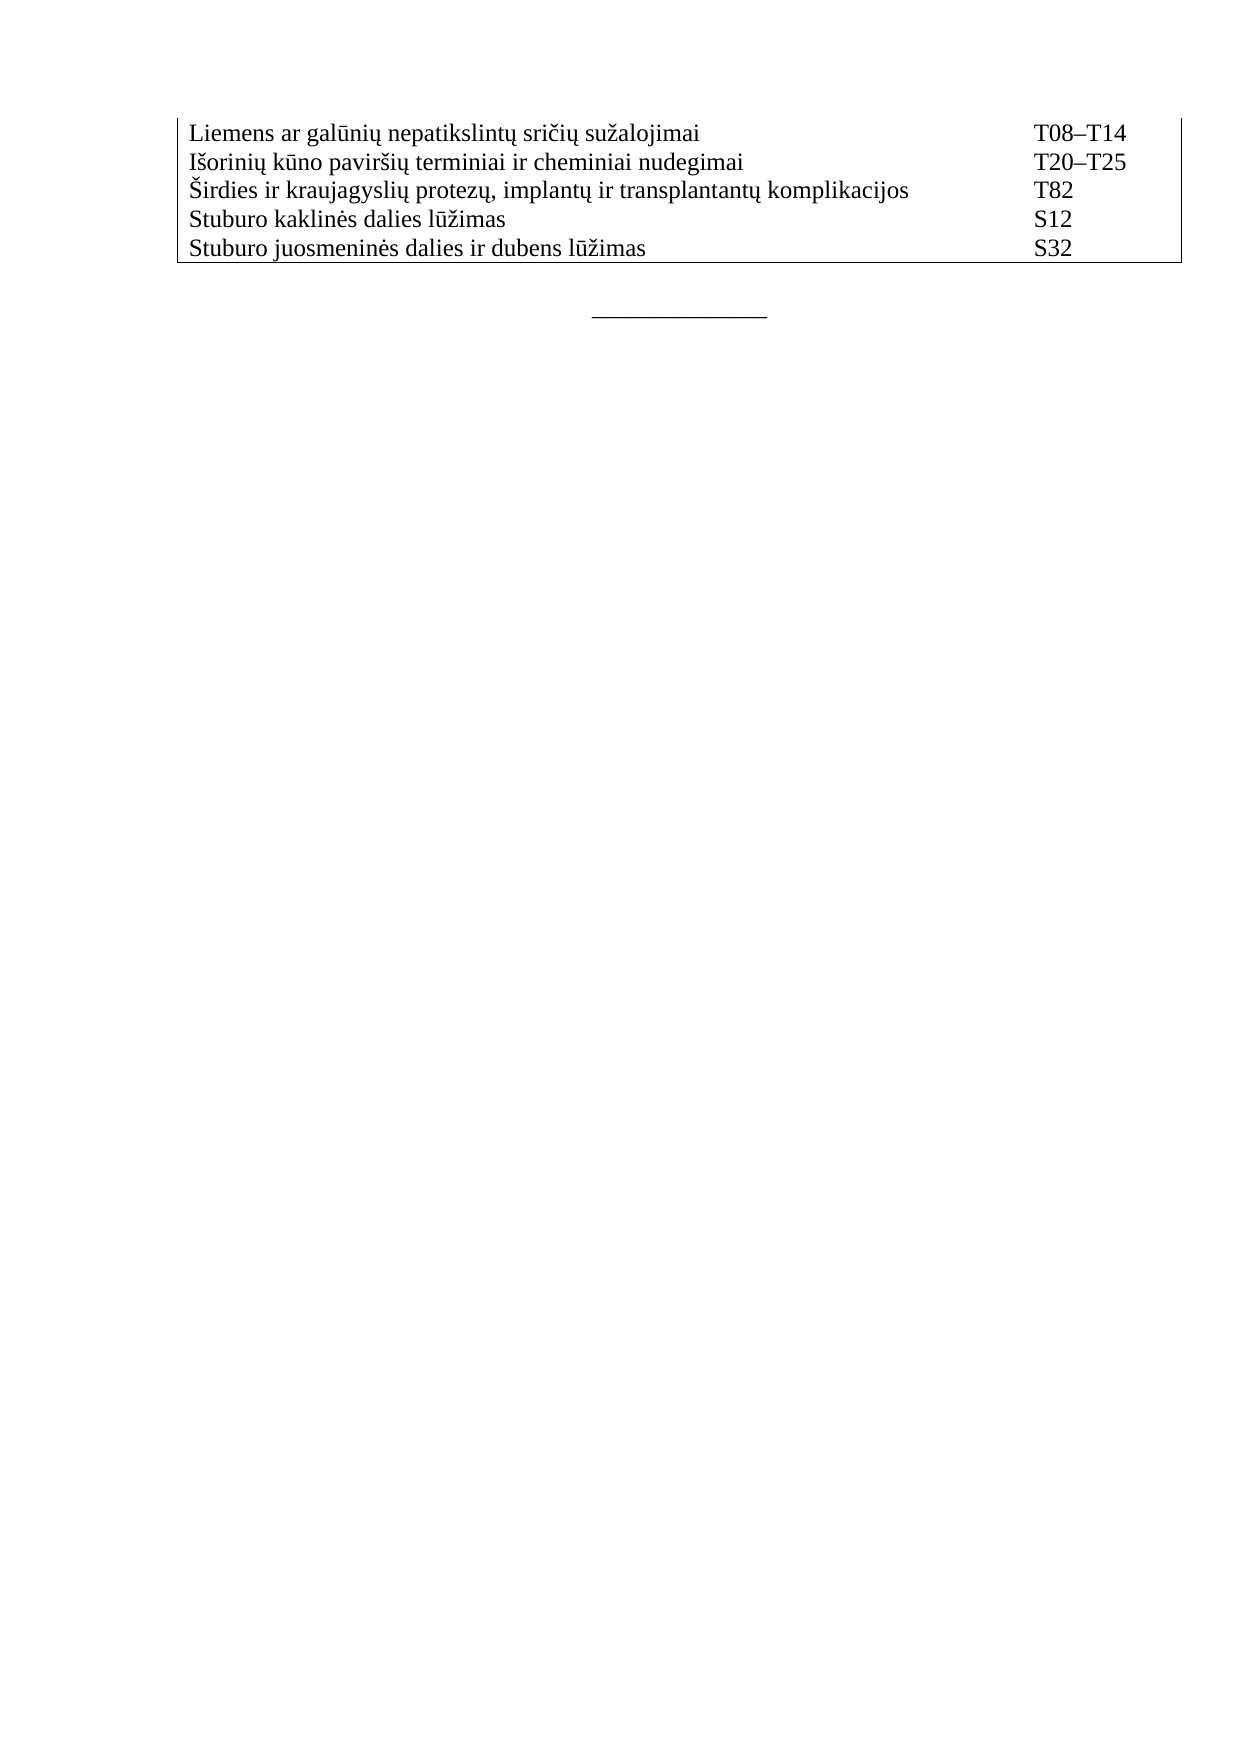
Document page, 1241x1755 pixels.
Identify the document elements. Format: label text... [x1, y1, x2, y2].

text ______________ [177, 292, 1181, 320]
table_cell Stuburo kaklinės dalies lūžimas [178, 204, 1022, 233]
table_cell Išorinių kūno paviršių terminiai ir cheminiai nudegimai [178, 147, 1022, 176]
table_cell Stuburo juosmeninės dalies ir dubens lūžimas [178, 233, 1022, 262]
table_cell Širdies ir kraujagyslių protezų, implantų ir transplantantų komplikacijos [178, 176, 1022, 204]
table_cell T20–T25 [1022, 147, 1181, 176]
table_cell T08–T14 [1022, 118, 1181, 147]
table_cell T82 [1022, 176, 1181, 204]
table_cell Liemens ar galūnių nepatikslintų sričių sužalojimai [178, 118, 1022, 147]
table_cell S12 [1022, 204, 1181, 233]
table_cell S32 [1022, 233, 1181, 262]
